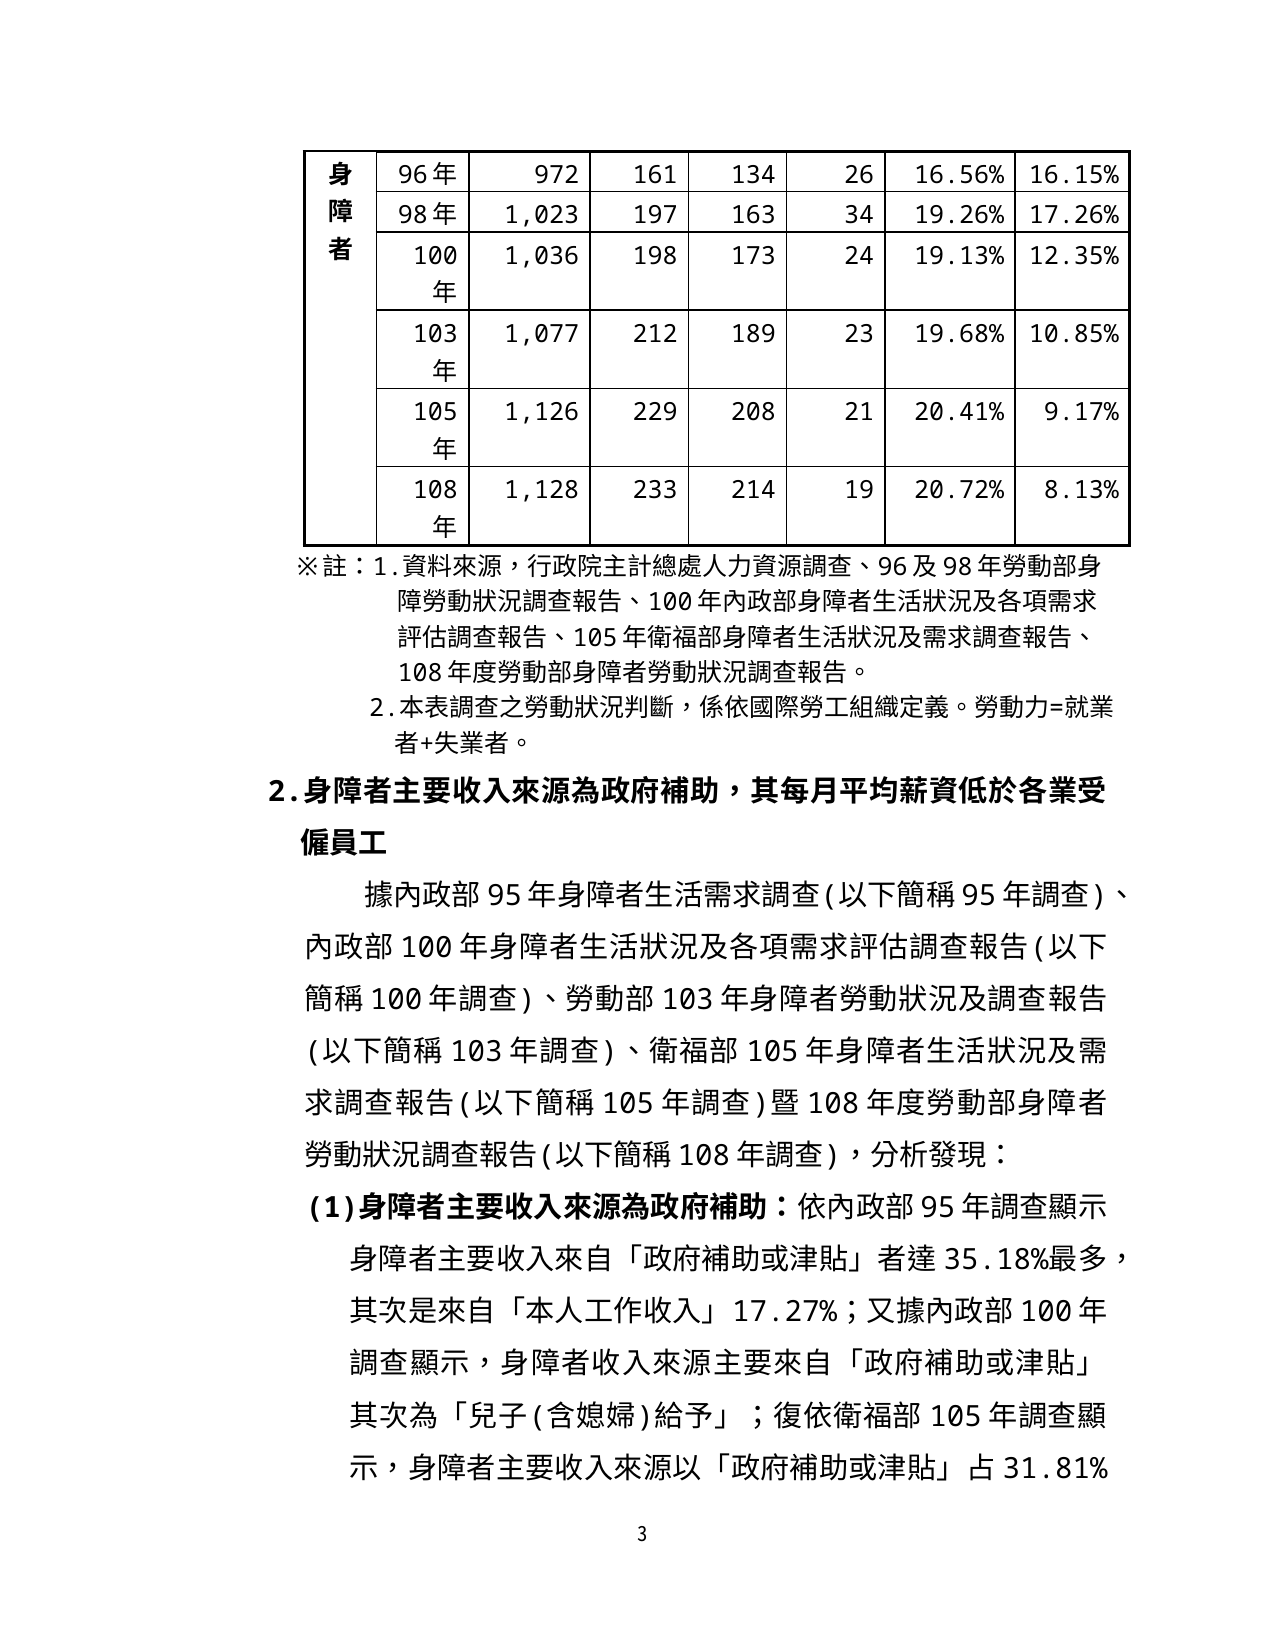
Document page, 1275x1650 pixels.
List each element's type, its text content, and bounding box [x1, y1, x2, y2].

table_cell 26 [787, 153, 884, 191]
table_cell 212 [591, 311, 688, 387]
table_cell 189 [689, 311, 786, 387]
table_cell 19.68% [886, 311, 1014, 387]
table_cell 19.26% [886, 192, 1014, 231]
table_cell 9.17% [1016, 389, 1128, 466]
table_cell 24 [787, 233, 884, 309]
table_cell 1,126 [470, 389, 589, 466]
table_cell 173 [689, 233, 786, 309]
table_cell 1,128 [470, 467, 589, 544]
text (1)身障者主要收入來源為政府補助：依內政部95年調查顯示，身障者主要收入來自「政府補助或津貼」者達35.18%最多，其次是來自「本人工作收入」17.27%；又據內政部100年調查顯示，身障者收入來源主要來自「政府補助或津貼」，其次為「兒子(含媳婦)給予」；復依衛福部105年調查顯示，身障者主要收入來源以「政府補助或津貼」占31.81%為最高，其次為「兒子(含媳婦)給予」占16.26%及「本人工作收入」占14.73%。 [306, 1176, 1107, 1488]
table_cell 19.13% [886, 233, 1014, 309]
table_cell 197 [591, 192, 688, 231]
table_cell 20.72% [886, 467, 1014, 544]
table_cell 23 [787, 311, 884, 387]
table_cell 19 [787, 467, 884, 544]
table_cell 163 [689, 192, 786, 231]
table_cell 16.56% [886, 153, 1014, 191]
table_cell 105年 [377, 389, 468, 466]
table_cell 96年 [377, 153, 468, 191]
table_cell 233 [591, 467, 688, 544]
table_cell 229 [591, 389, 688, 466]
table_cell 12.35% [1016, 233, 1128, 309]
table_cell 16.15% [1016, 153, 1128, 191]
table_cell 198 [591, 233, 688, 309]
table_cell 100年 [377, 233, 468, 309]
table_cell 身 障 者 [306, 152, 376, 544]
text 2.身障者主要收入來源為政府補助，其每月平均薪資低於各業受僱員工 [268, 759, 1107, 863]
text 據內政部95年身障者生活需求調查(以下簡稱95年調查)、內政部100年身障者生活狀況及各項需求評估調查報告(以下簡稱100年調查)、勞動部103年身障者勞動狀況及調查報告(以下簡稱103年調查)、衛福部105年身障者生活狀況及需求調查報告(以下簡稱105年調查)暨108年度勞動部身障者勞動狀況調查報告(以下簡稱108年調查)，分析發現： [304, 863, 1107, 1176]
table_cell 1,077 [470, 311, 589, 387]
table_cell 214 [689, 467, 786, 544]
table_cell 10.85% [1016, 311, 1128, 387]
table_cell 20.41% [886, 389, 1014, 466]
table_cell 208 [689, 389, 786, 466]
table_cell 972 [470, 153, 589, 191]
text 2.本表調查之勞動狀況判斷，係依國際勞工組織定義。勞動力=就業者+失業者。 [369, 688, 1122, 759]
table_cell 161 [591, 153, 688, 191]
table_cell 34 [787, 192, 884, 231]
table_cell 8.13% [1016, 467, 1128, 544]
table_cell 17.26% [1016, 192, 1128, 231]
table_cell 103年 [377, 311, 468, 387]
table_cell 98年 [377, 192, 468, 231]
table_cell 108年 [377, 467, 468, 544]
table_cell 1,036 [470, 233, 589, 309]
table_cell 21 [787, 389, 884, 466]
table_cell 134 [689, 153, 786, 191]
text ※註：1.資料來源，行政院主計總處人力資源調查、96及98年勞動部身障勞動狀況調查報告、100年內政部身障者生活狀況及各項需求評估調查報告、105年衛福部身障者生活狀況及需求調查報告、108年度勞動部身障者勞動狀況調查報告。 [292, 547, 1122, 688]
table_cell 1,023 [470, 192, 589, 231]
